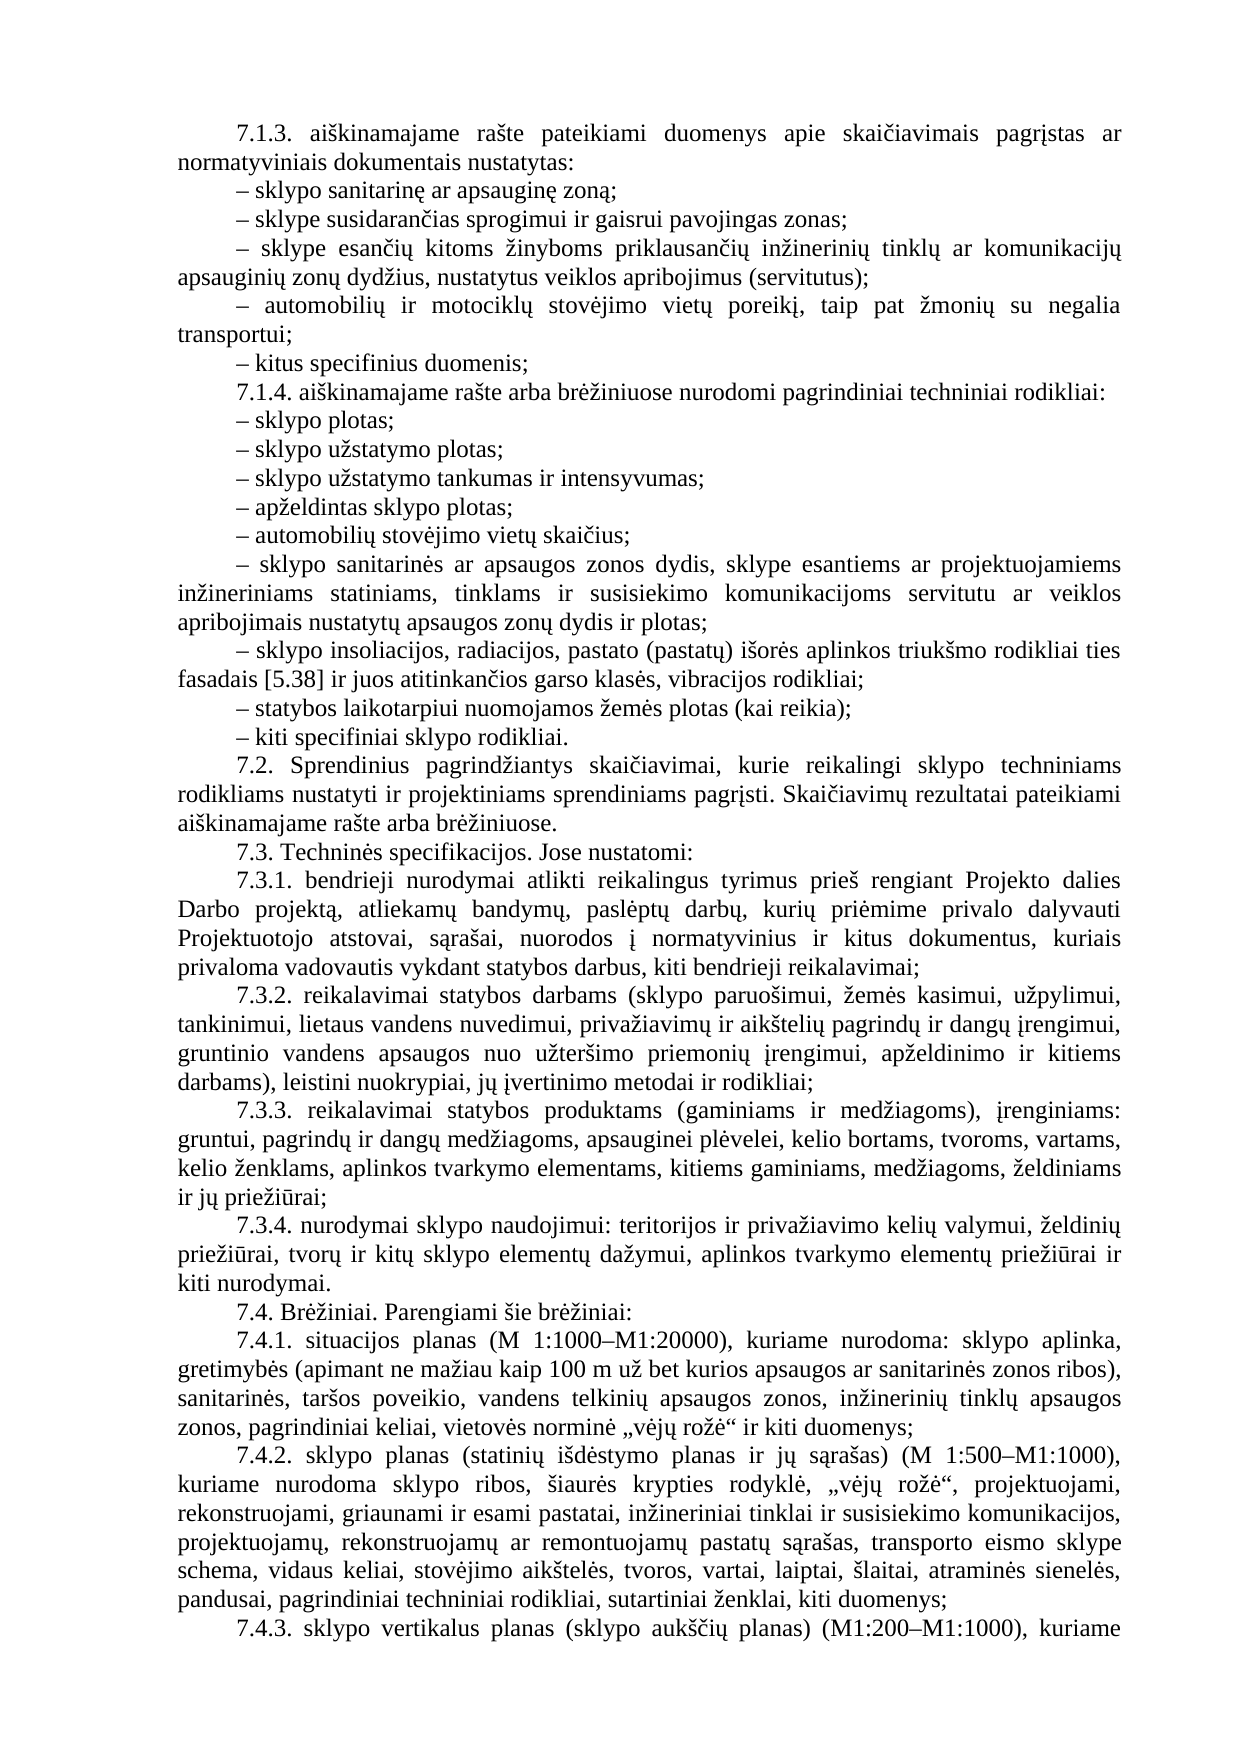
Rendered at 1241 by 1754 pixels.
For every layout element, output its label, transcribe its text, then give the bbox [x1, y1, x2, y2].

text – sklypo užstatymo plotas; [177, 434, 1122, 463]
text 7.4.3. sklypo vertikalus planas (sklypo aukščių planas) (M1:200–M1:1000), kuriame [177, 1613, 1122, 1642]
text 7.3.3. reikalavimai statybos produktams (gaminiams ir medžiagoms), įrenginiams: gruntui, pagrindų ir dangų medžiagoms, apsauginei plėvelei, kelio bortams, tvoroms, vartams, kelio ženklams, aplinkos tvarkymo elementams, kitiems gaminiams, medžiagoms, želdiniams ir jų priežiūrai; [177, 1096, 1122, 1211]
text 7.3.1. bendrieji nurodymai atlikti reikalingus tyrimus prieš rengiant Projekto dalies Darbo projektą, atliekamų bandymų, paslėptų darbų, kurių priėmime privalo dalyvauti Projektuotojo atstovai, sąrašai, nuorodos į normatyvinius ir kitus dokumentus, kuriais privaloma vadovautis vykdant statybos darbus, kiti bendrieji reikalavimai; [177, 866, 1122, 981]
text 7.3. Techninės specifikacijos. Jose nustatomi: [177, 837, 1122, 866]
text – sklypo užstatymo tankumas ir intensyvumas; [177, 463, 1122, 492]
text – automobilių stovėjimo vietų skaičius; [177, 521, 1122, 549]
text 7.1.3. aiškinamajame rašte pateikiami duomenys apie skaičiavimais pagrįstas ar normatyviniais dokumentais nustatytas: [177, 118, 1122, 176]
text – sklype esančių kitoms žinyboms priklausančių inžinerinių tinklų ar komunikacijų apsauginių zonų dydžius, nustatytus veiklos apribojimus (servitutus); [177, 233, 1122, 291]
text – sklypo sanitarinės ar apsaugos zonos dydis, sklype esantiems ar projektuojamiems inžineriniams statiniams, tinklams ir susisiekimo komunikacijoms servitutu ar veiklos apribojimais nustatytų apsaugos zonų dydis ir plotas; [177, 549, 1122, 636]
text 7.4.2. sklypo planas (statinių išdėstymo planas ir jų sąrašas) (M 1:500–M1:1000), kuriame nurodoma sklypo ribos, šiaurės krypties rodyklė, „vėjų rožė“, projektuojami, rekonstruojami, griaunami ir esami pastatai, inžineriniai tinklai ir susisiekimo komunikacijos, projektuojamų, rekonstruojamų ar remontuojamų pastatų sąrašas, transporto eismo sklype schema, vidaus keliai, stovėjimo aikštelės, tvoros, vartai, laiptai, šlaitai, atraminės sienelės, pandusai, pagrindiniai techniniai rodikliai, sutartiniai ženklai, kiti duomenys; [177, 1441, 1122, 1613]
text 7.1.4. aiškinamajame rašte arba brėžiniuose nurodomi pagrindiniai techniniai rodikliai: [177, 377, 1122, 406]
text 7.3.2. reikalavimai statybos darbams (sklypo paruošimui, žemės kasimui, užpylimui, tankinimui, lietaus vandens nuvedimui, privažiavimų ir aikštelių pagrindų ir dangų įrengimui, gruntinio vandens apsaugos nuo užteršimo priemonių įrengimui, apželdinimo ir kitiems darbams), leistini nuokrypiai, jų įvertinimo metodai ir rodikliai; [177, 981, 1122, 1096]
text – automobilių ir motociklų stovėjimo vietų poreikį, taip pat žmonių su negalia transportui; [177, 291, 1122, 348]
text – kiti specifiniai sklypo rodikliai. [177, 722, 1122, 751]
text – apželdintas sklypo plotas; [177, 492, 1122, 521]
text – sklypo plotas; [177, 406, 1122, 434]
text 7.4.1. situacijos planas (M 1:1000–M1:20000), kuriame nurodoma: sklypo aplinka, gretimybės (apimant ne mažiau kaip 100 m už bet kurios apsaugos ar sanitarinės zonos ribos), sanitarinės, taršos poveikio, vandens telkinių apsaugos zonos, inžinerinių tinklų apsaugos zonos, pagrindiniai keliai, vietovės norminė „vėjų rožė“ ir kiti duomenys; [177, 1326, 1122, 1441]
text 7.3.4. nurodymai sklypo naudojimui: teritorijos ir privažiavimo kelių valymui, želdinių priežiūrai, tvorų ir kitų sklypo elementų dažymui, aplinkos tvarkymo elementų priežiūrai ir kiti nurodymai. [177, 1211, 1122, 1297]
text 7.2. Sprendinius pagrindžiantys skaičiavimai, kurie reikalingi sklypo techniniams rodikliams nustatyti ir projektiniams sprendiniams pagrįsti. Skaičiavimų rezultatai pateikiami aiškinamajame rašte arba brėžiniuose. [177, 751, 1122, 837]
text – statybos laikotarpiui nuomojamos žemės plotas (kai reikia); [177, 693, 1122, 722]
text – sklypo insoliacijos, radiacijos, pastato (pastatų) išorės aplinkos triukšmo rodikliai ties fasadais [5.38] ir juos atitinkančios garso klasės, vibracijos rodikliai; [177, 636, 1122, 693]
text 7.4. Brėžiniai. Parengiami šie brėžiniai: [177, 1297, 1122, 1326]
text – sklype susidarančias sprogimui ir gaisrui pavojingas zonas; [177, 204, 1122, 233]
text – sklypo sanitarinę ar apsauginę zoną; [177, 176, 1122, 204]
text – kitus specifinius duomenis; [177, 348, 1122, 377]
